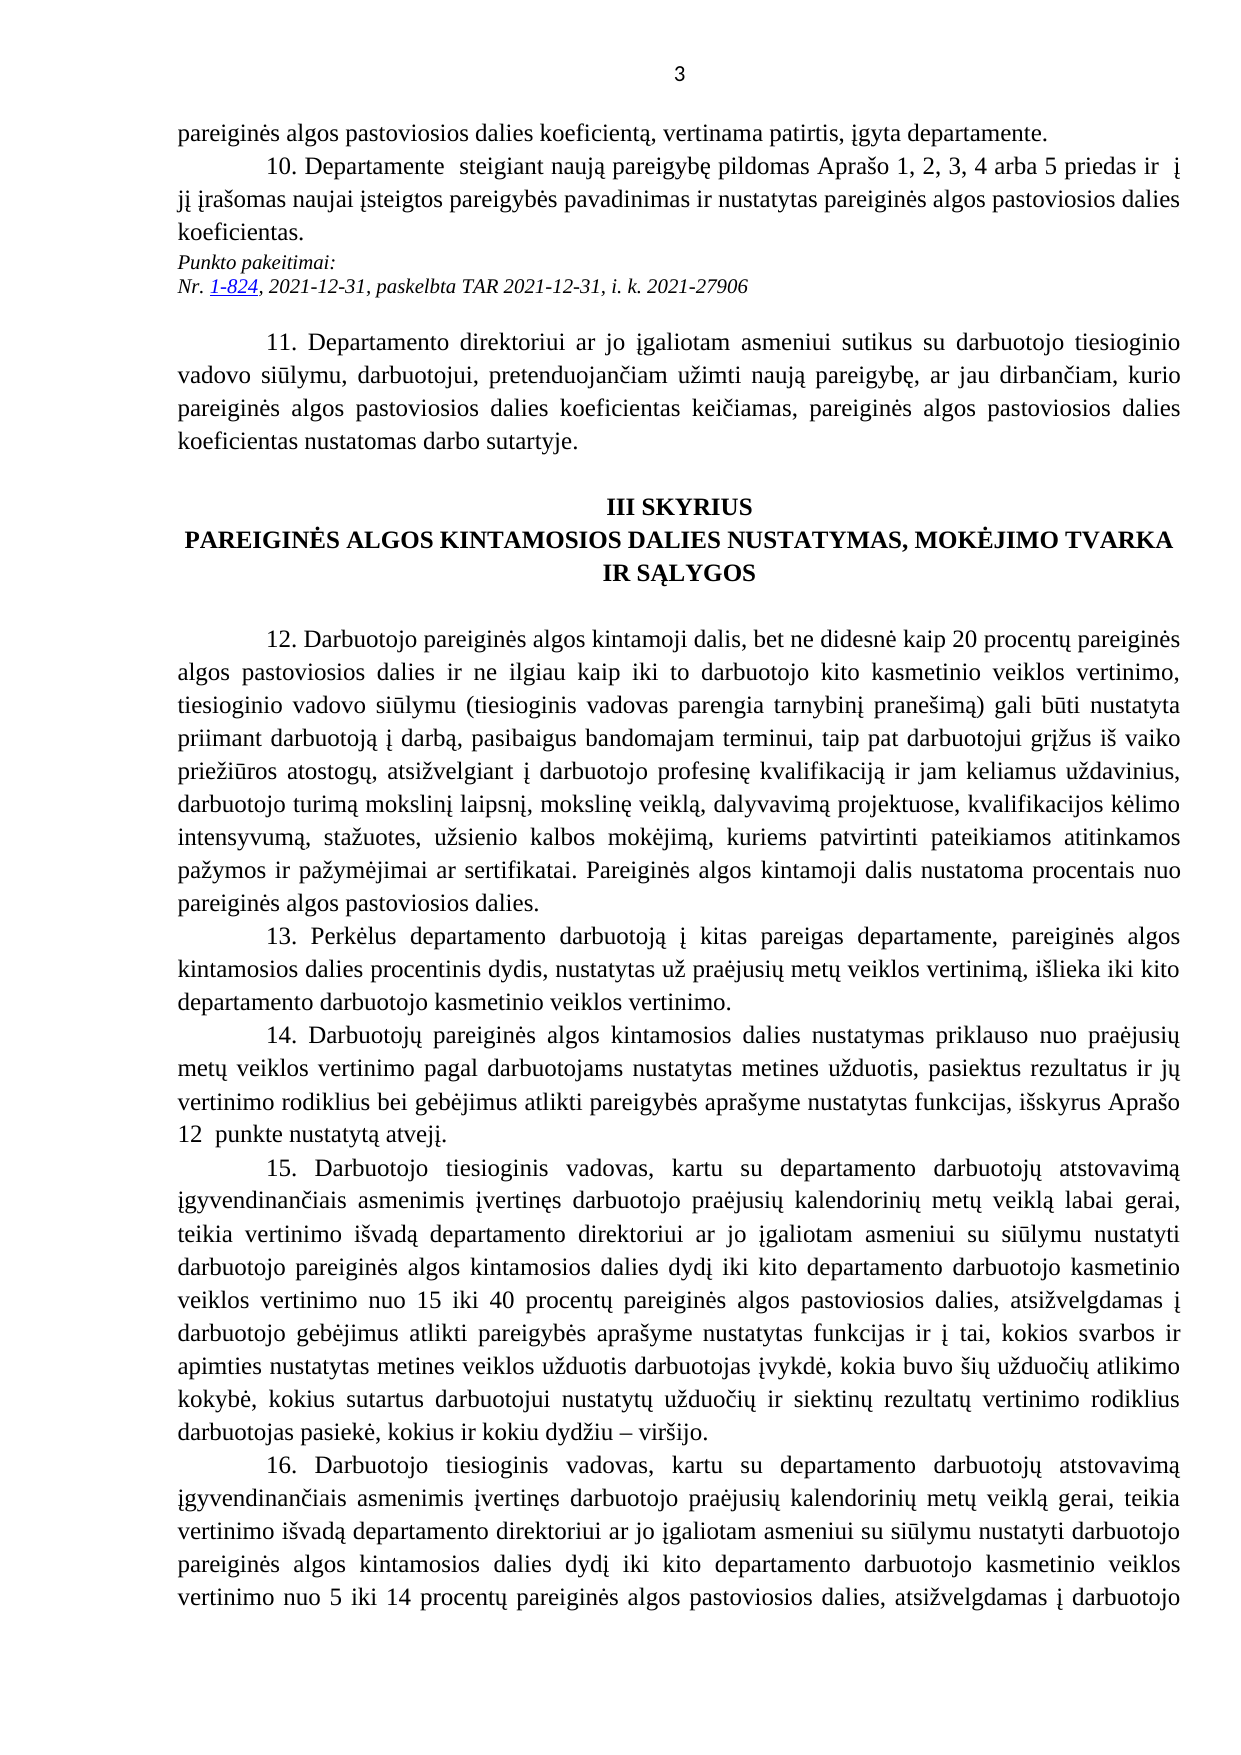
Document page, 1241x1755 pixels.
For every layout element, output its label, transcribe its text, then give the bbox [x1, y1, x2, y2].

text pareiginės algos pastoviosios dalies koeficientą, vertinama patirtis, įgyta departamente. [177, 118, 1181, 147]
text 12. Darbuotojo pareiginės algos kintamoji dalis, bet ne didesnė kaip 20 procentų pareiginės algos pastoviosios dalies ir ne ilgiau kaip iki to darbuotojo kito kasmetinio veiklos vertinimo, tiesioginio vadovo siūlymu (tiesioginis vadovas parengia tarnybinį pranešimą) gali būti nustatyta priimant darbuotoją į darbą, pasibaigus bandomajam terminui, taip pat darbuotojui grįžus iš vaiko priežiūros atostogų, atsižvelgiant į darbuotojo profesinę kvalifikaciją ir jam keliamus uždavinius, darbuotojo turimą mokslinį laipsnį, mokslinę veiklą, dalyvavimą projektuose, kvalifikacijos kėlimo intensyvumą, stažuotes, užsienio kalbos mokėjimą, kuriems patvirtinti pateikiamos atitinkamos pažymos ir pažymėjimai ar sertifikatai. Pareiginės algos kintamoji dalis nustatoma procentais nuo pareiginės algos pastoviosios dalies. [177, 624, 1181, 917]
text 10. Departamente steigiant naują pareigybę pildomas Aprašo 1, 2, 3, 4 arba 5 priedas ir į jį įrašomas naujai įsteigtos pareigybės pavadinimas ir nustatytas pareiginės algos pastoviosios dalies koeficientas. [177, 151, 1181, 246]
text 15. Darbuotojo tiesioginis vadovas, kartu su departamento darbuotojų atstovavimą įgyvendinančiais asmenimis įvertinęs darbuotojo praėjusių kalendorinių metų veiklą labai gerai, teikia vertinimo išvadą departamento direktoriui ar jo įgaliotam asmeniui su siūlymu nustatyti darbuotojo pareiginės algos kintamosios dalies dydį iki kito departamento darbuotojo kasmetinio veiklos vertinimo nuo 15 iki 40 procentų pareiginės algos pastoviosios dalies, atsižvelgdamas į darbuotojo gebėjimus atlikti pareigybės aprašyme nustatytas funkcijas ir į tai, kokios svarbos ir apimties nustatytas metines veiklos užduotis darbuotojas įvykdė, kokia buvo šių užduočių atlikimo kokybė, kokius sutartus darbuotojui nustatytų užduočių ir siektinų rezultatų vertinimo rodiklius darbuotojas pasiekė, kokius ir kokiu dydžiu – viršijo. [177, 1153, 1181, 1446]
text 11. Departamento direktoriui ar jo įgaliotam asmeniui sutikus su darbuotojo tiesioginio vadovo siūlymu, darbuotojui, pretenduojančiam užimti naują pareigybę, ar jau dirbančiam, kurio pareiginės algos pastoviosios dalies koeficientas keičiamas, pareiginės algos pastoviosios dalies koeficientas nustatomas darbo sutartyje. [177, 327, 1181, 455]
text Nr. 1-824, 2021-12-31, paskelbta TAR 2021-12-31, i. k. 2021-27906 [177, 274, 1181, 298]
text PAREIGINĖS ALGOS KINTAMOSIOS DALIES NUSTATYMAS, MOKĖJIMO TVARKA IR SĄLYGOS [177, 525, 1181, 587]
text III SKYRIUS [177, 492, 1181, 521]
text 14. Darbuotojų pareiginės algos kintamosios dalies nustatymas priklauso nuo praėjusių metų veiklos vertinimo pagal darbuotojams nustatytas metines užduotis, pasiektus rezultatus ir jų vertinimo rodiklius bei gebėjimus atlikti pareigybės aprašyme nustatytas funkcijas, išskyrus Aprašo 12 punkte nustatytą atvejį. [177, 1021, 1181, 1148]
text 16. Darbuotojo tiesioginis vadovas, kartu su departamento darbuotojų atstovavimą įgyvendinančiais asmenimis įvertinęs darbuotojo praėjusių kalendorinių metų veiklą gerai, teikia vertinimo išvadą departamento direktoriui ar jo įgaliotam asmeniui su siūlymu nustatyti darbuotojo pareiginės algos kintamosios dalies dydį iki kito departamento darbuotojo kasmetinio veiklos vertinimo nuo 5 iki 14 procentų pareiginės algos pastoviosios dalies, atsižvelgdamas į darbuotojo [177, 1450, 1181, 1611]
text 13. Perkėlus departamento darbuotoją į kitas pareigas departamente, pareiginės algos kintamosios dalies procentinis dydis, nustatytas už praėjusių metų veiklos vertinimą, išlieka iki kito departamento darbuotojo kasmetinio veiklos vertinimo. [177, 921, 1181, 1016]
text Punkto pakeitimai: [177, 250, 1181, 274]
